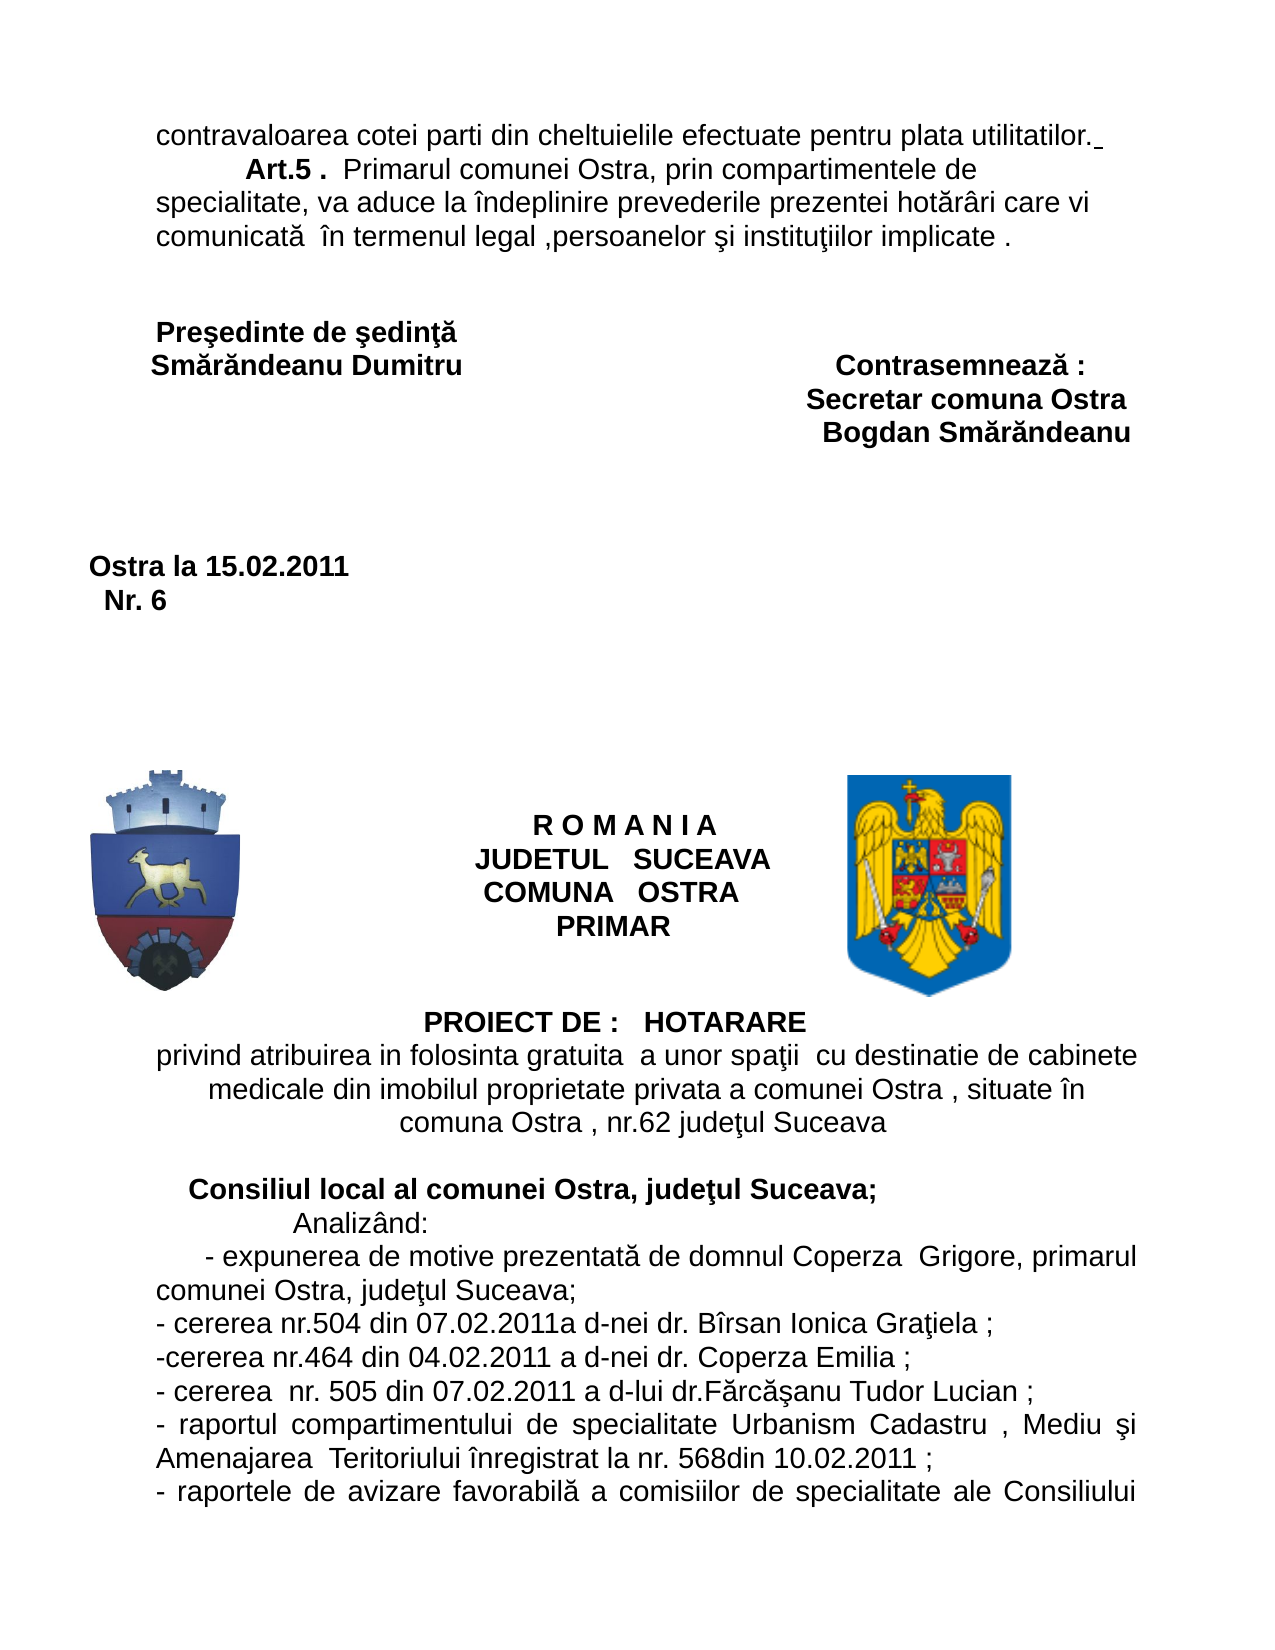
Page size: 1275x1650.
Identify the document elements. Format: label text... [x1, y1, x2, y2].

text privind atribuirea in folosinta gratuita a unor spaţii cu destinatie de cabinete medicale din imobilul proprietate privata a comunei Ostra , situate în comuna Ostra , nr.62 judeţul Suceava [156, 1038, 1138, 1139]
text Smărăndeanu Dumitru Contrasemnează : [118, 348, 1146, 382]
text - cererea nr. 505 din 07.02.2011 a d-lui dr.Fărcăşanu Tudor Lucian ; [156, 1373, 1138, 1407]
subtitle [1013, 842, 1138, 875]
text Bogdan Smărăndeanu [118, 415, 1146, 449]
text Secretar comuna Ostra [118, 382, 1146, 415]
text Nr. 6 [71, 583, 1146, 616]
text Ostra la 15.02.2011 [88, 549, 1146, 583]
text Consiliul local al comunei Ostra, judeţul Suceava; [156, 1172, 1138, 1206]
text PRIMAR [241, 909, 846, 942]
text - raportele de avizare favorabilă a comisiilor de specialitate ale Consiliului [156, 1474, 1138, 1508]
subtitle [1013, 808, 1138, 842]
text - raportul compartimentului de specialitate Urbanism Cadastru , Mediu şi Amenajarea Teritoriului înregistrat la nr. 568din 10.02.2011 ; [156, 1407, 1138, 1474]
subtitle COMUNA OSTRA [241, 875, 846, 909]
picture [847, 775, 1012, 997]
text -cererea nr.464 din 04.02.2011 a d-nei dr. Coperza Emilia ; [156, 1340, 1138, 1373]
picture [90, 770, 241, 991]
text Art.5 . Primarul comunei Ostra, prin compartimentele de specialitate, va aduce la îndeplinire prevederile prezentei hotărâri care vi comunicată în termenul legal ,persoanelor şi instituţiilor implicate . [156, 152, 1138, 252]
text - expunerea de motive prezentată de domnul Coperza Grigore, primarul comunei Ostra, judeţul Suceava; [156, 1239, 1138, 1306]
subtitle JUDETUL SUCEAVA [241, 842, 846, 875]
text Preşedinte de şedinţă [156, 281, 1138, 348]
text - cererea nr.504 din 07.02.2011a d-nei dr. Bîrsan Ionica Graţiela ; [156, 1306, 1138, 1340]
text contravaloarea cotei parti din cheltuielile efectuate pentru plata utilitatilor. [156, 118, 1138, 152]
text Analizând: [156, 1206, 1138, 1239]
subtitle [1013, 875, 1138, 909]
text PROIECT DE : HOTARARE [156, 1004, 1138, 1038]
subtitle R O M A N I A [241, 808, 846, 842]
text [1013, 909, 1138, 942]
